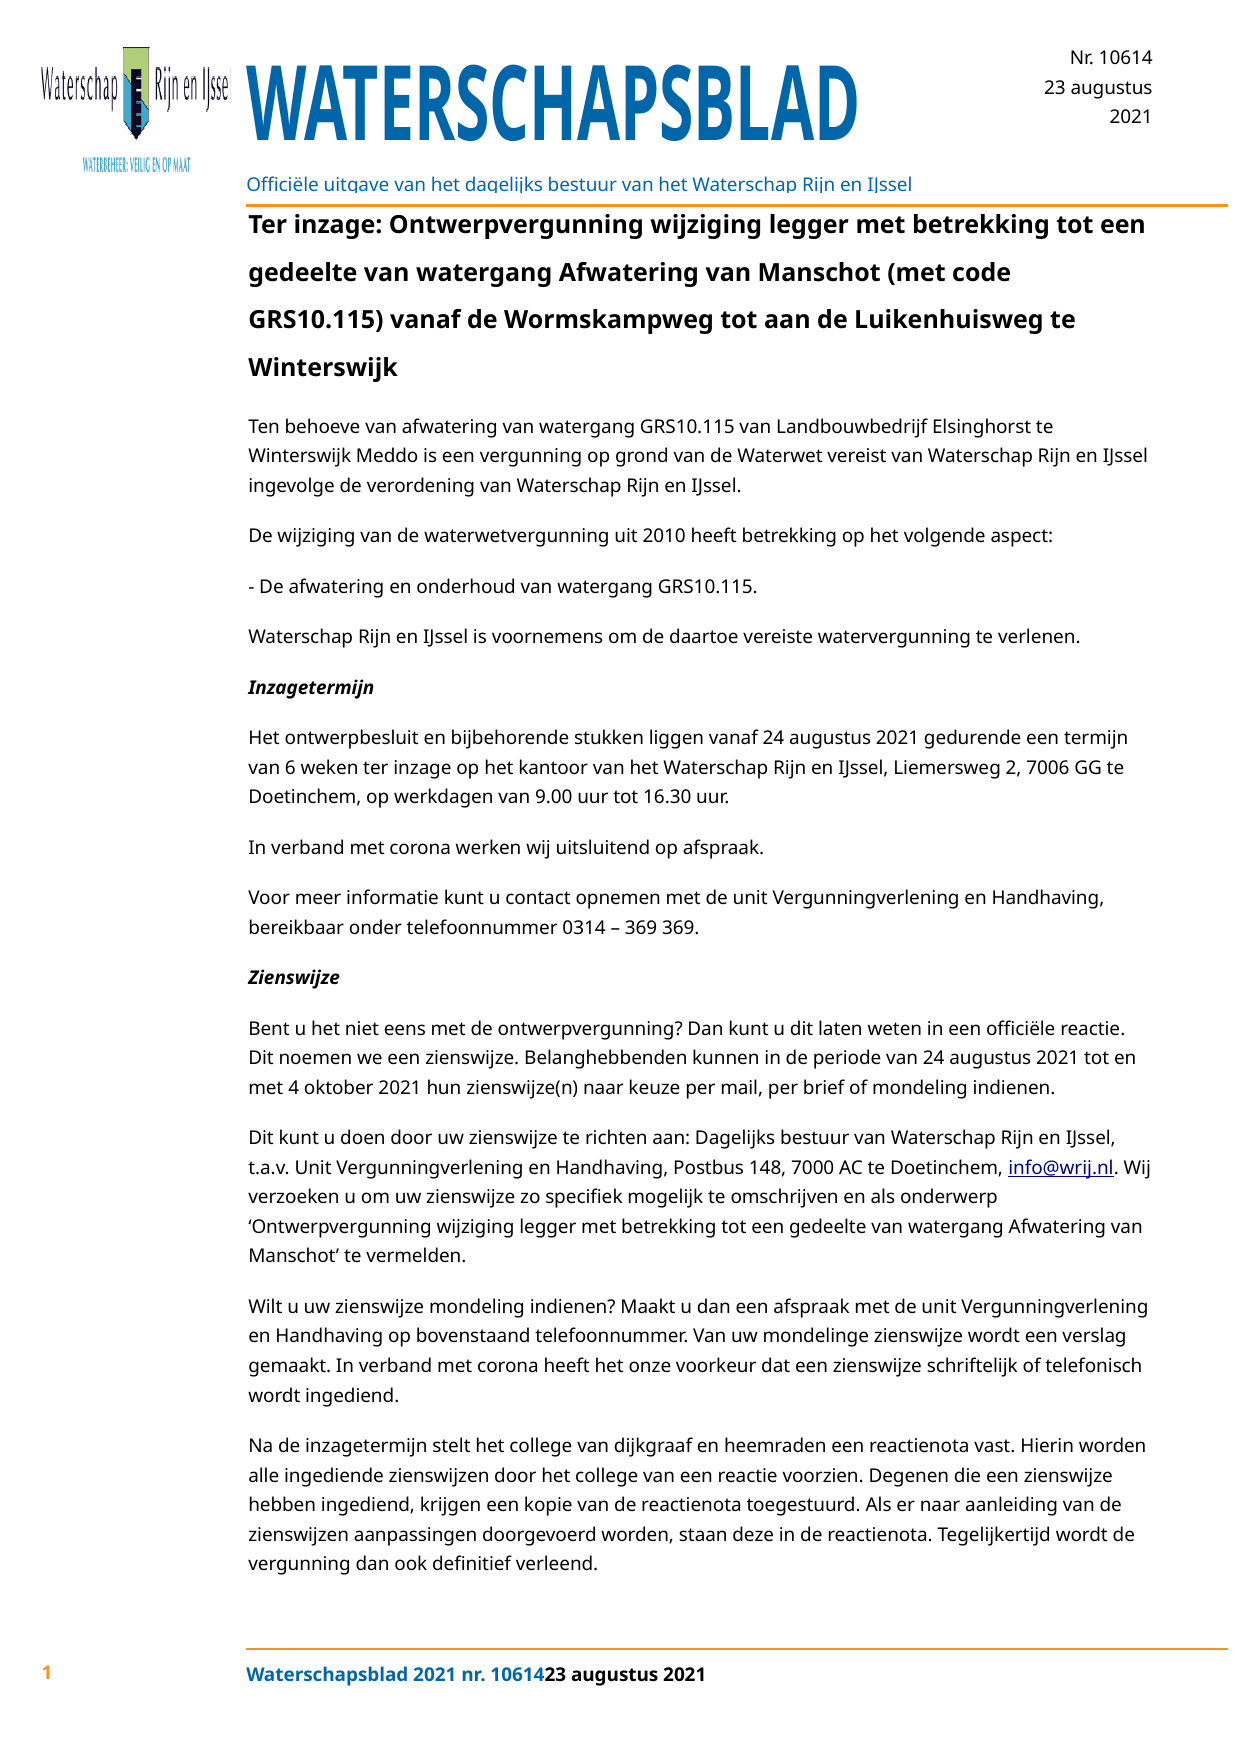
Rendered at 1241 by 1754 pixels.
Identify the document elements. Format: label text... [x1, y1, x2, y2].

text Wilt u uw zienswijze mondeling indienen? Maakt u dan een afspraak met de unit Vergunningverlening en Handhaving op bovenstaand telefoonnummer. Van uw mondelinge zienswijze wordt een verslag gemaakt. In verband met corona heeft het onze voorkeur dat een zienswijze schriftelijk of telefonisch wordt ingediend. [248, 1293, 1152, 1408]
text Inzagetermijn [248, 674, 1152, 700]
text Dit kunt u doen door uw zienswijze te richten aan: Dagelijks bestuur van Waterschap Rijn en IJssel, t.a.v. Unit Vergunningverlening en Handhaving, Postbus 148, 7000 AC te Doetinchem, info@wrij.nl. Wij verzoeken u om uw zienswijze zo specifiek mogelijk te omschrijven en als onderwerp ‘Ontwerpvergunning wijziging legger met betrekking tot een gedeelte van watergang Afwatering van Manschot’ te vermelden. [248, 1124, 1152, 1268]
text Bent u het niet eens met de ontwerpvergunning? Dan kunt u dit laten weten in een officiële reactie. Dit noemen we een zienswijze. Belanghebbenden kunnen in de periode van 24 augustus 2021 tot en met 4 oktober 2021 hun zienswijze(n) naar keuze per mail, per brief of mondeling indienen. [248, 1015, 1152, 1100]
text Voor meer informatie kunt u contact opnemen met de unit Vergunningverlening en Handhaving, bereikbaar onder telefoonnummer 0314 – 369 369. [248, 884, 1152, 940]
text Zienswijze [248, 964, 1152, 990]
text Ten behoeve van afwatering van watergang GRS10.115 van Landbouwbedrijf Elsinghorst te Winterswijk Meddo is een vergunning op grond van de Waterwet vereist van Waterschap Rijn en IJssel ingevolge de verordening van Waterschap Rijn en IJssel. [248, 413, 1152, 498]
text In verband met corona werken wij uitsluitend op afspraak. [248, 834, 1152, 860]
text Na de inzagetermijn stelt het college van dijkgraaf en heemraden een reactienota vast. Hierin worden alle ingediende zienswijzen door het college van een reactie voorzien. Degenen die een zienswijze hebben ingediend, krijgen een kopie van de reactienota toegestuurd. Als er naar aanleiding van de zienswijzen aanpassingen doorgevoerd worden, staan deze in de reactienota. Tegelijkertijd wordt de vergunning dan ook definitief verleend. [248, 1432, 1152, 1576]
text De wijziging van de waterwetvergunning uit 2010 heeft betrekking op het volgende aspect: [248, 523, 1152, 548]
picture [41, 47, 231, 172]
text Waterschap Rijn en IJssel is voornemens om de daartoe vereiste watervergunning te verlenen. [248, 623, 1152, 649]
text - De afwatering en onderhoud van watergang GRS10.115. [248, 573, 1152, 599]
text Ter inzage: Ontwerpvergunning wijziging legger met betrekking tot een gedeelte van watergang Afwatering van Manschot (met code GRS10.115) vanaf de Wormskampweg tot aan de Luikenhuisweg te Winterswijk [248, 207, 1152, 384]
text Het ontwerpbesluit en bijbehorende stukken liggen vanaf 24 augustus 2021 gedurende een termijn van 6 weken ter inzage op het kantoor van het Waterschap Rijn en IJssel, Liemersweg 2, 7006 GG te Doetinchem, op werkdagen van 9.00 uur tot 16.30 uur. [248, 724, 1152, 809]
